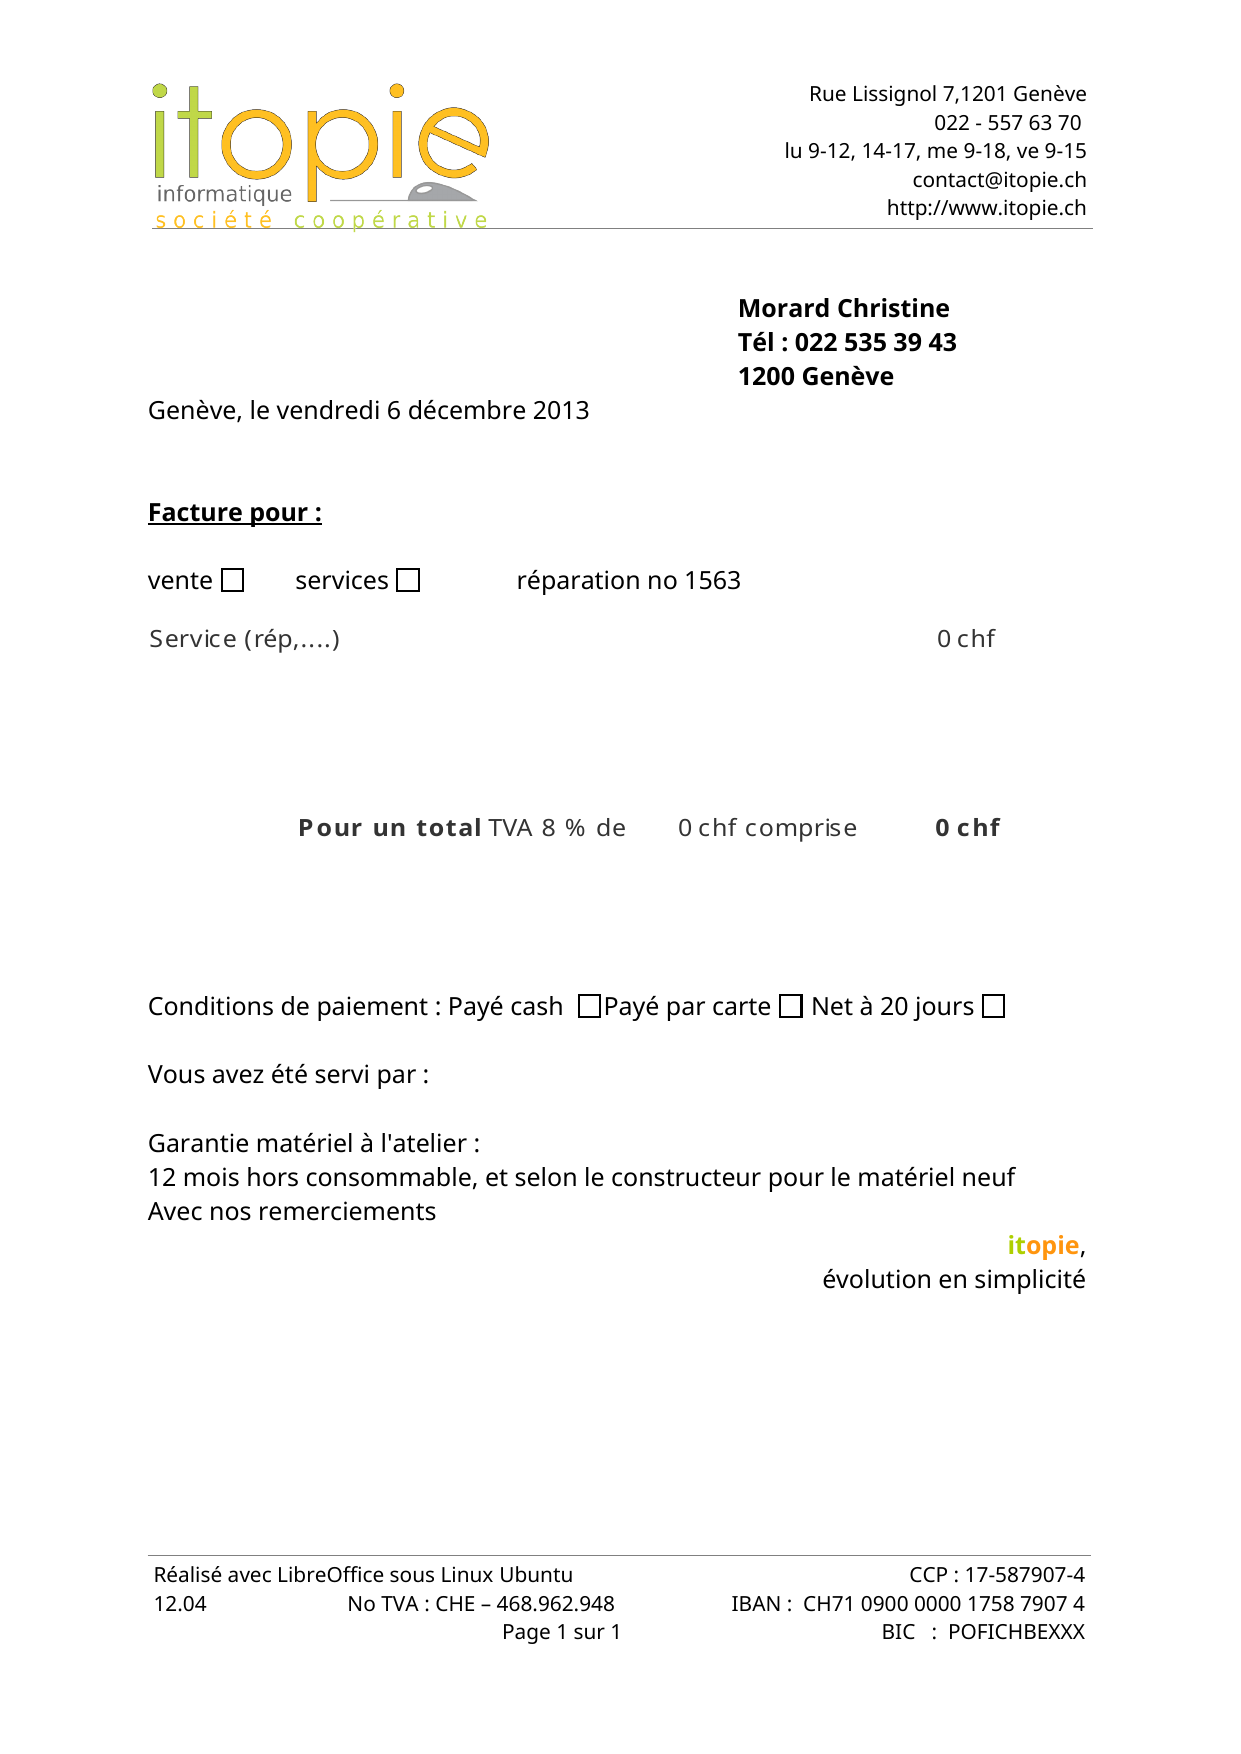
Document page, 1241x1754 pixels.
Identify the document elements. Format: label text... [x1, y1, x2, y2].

text itopie, [148, 1227, 1093, 1262]
text vente services réparation no 1563 [148, 563, 1093, 597]
text 1200 Genève [148, 358, 1093, 392]
text Conditions de paiement : Payé cash Payé par carte Net à 20 jours [148, 989, 1093, 1023]
text évolution en simplicité [148, 1262, 1093, 1296]
text Morard Christine [148, 290, 1093, 324]
text 12 mois hors consommable, et selon le constructeur pour le matériel neuf [148, 1159, 1093, 1193]
text Facture pour : [148, 495, 1093, 529]
text Avec nos remerciements [148, 1193, 1093, 1227]
text Garantie matériel à l'atelier : [148, 1125, 1093, 1159]
text Vous avez été servi par : [148, 1057, 1093, 1091]
text Genève, le vendredi 6 décembre 2013 [148, 392, 1093, 427]
text Tél : 022 535 39 43 [148, 324, 1093, 358]
picture [138, 72, 500, 244]
